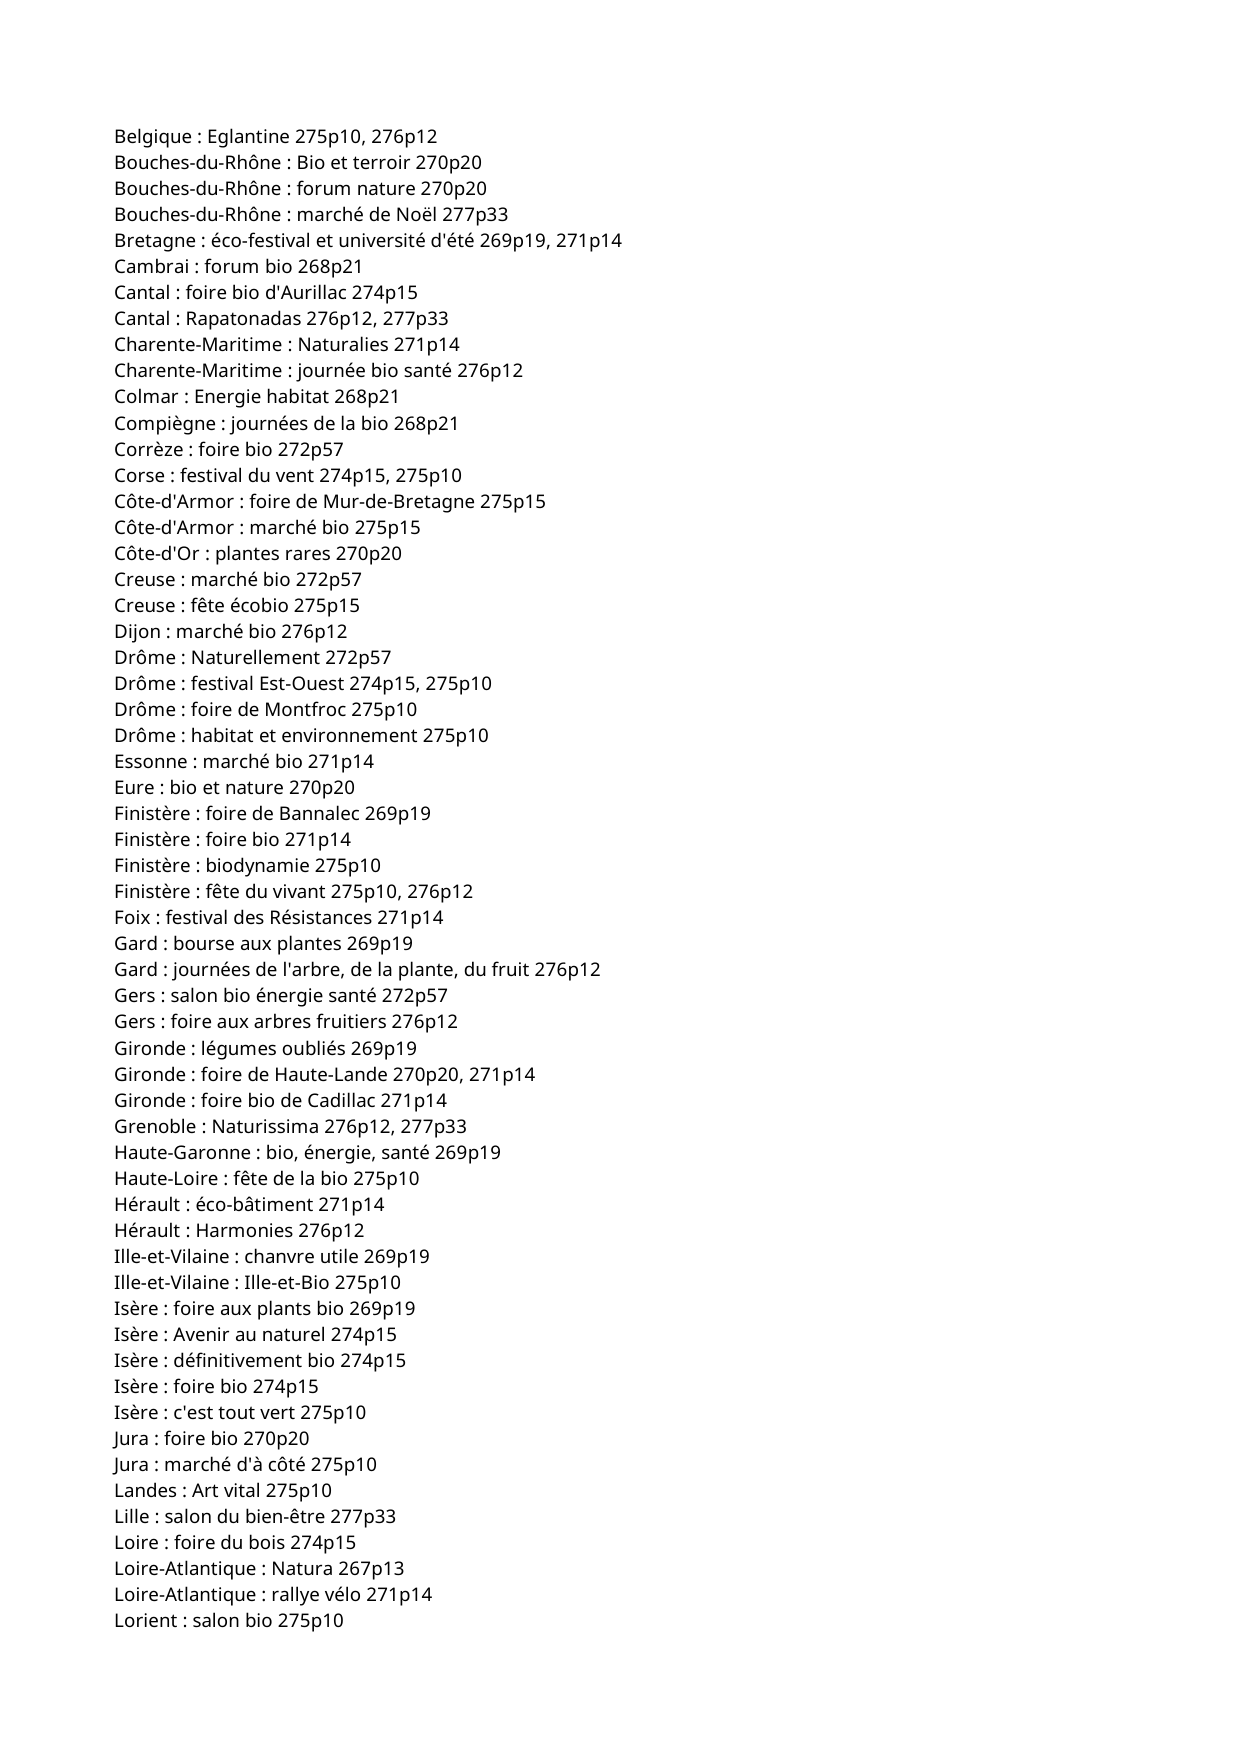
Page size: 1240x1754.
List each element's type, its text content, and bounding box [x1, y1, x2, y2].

text Bouches-du-Rhône : Bio et terroir 270p20 [114, 149, 1126, 175]
text Essonne : marché bio 271p14 [114, 748, 1126, 774]
text Compiègne : journées de la bio 268p21 [114, 409, 1126, 435]
text Charente-Maritime : journée bio santé 276p12 [114, 357, 1126, 383]
text Drôme : Naturellement 272p57 [114, 644, 1126, 670]
text Isère : foire bio 274p15 [114, 1373, 1126, 1399]
text Gard : journées de l'arbre, de la plante, du fruit 276p12 [114, 956, 1126, 982]
text Dijon : marché bio 276p12 [114, 618, 1126, 644]
text Gers : foire aux arbres fruitiers 276p12 [114, 1008, 1126, 1034]
text Jura : foire bio 270p20 [114, 1425, 1126, 1451]
text Jura : marché d'à côté 275p10 [114, 1451, 1126, 1477]
text Isère : foire aux plants bio 269p19 [114, 1295, 1126, 1321]
text Cambrai : forum bio 268p21 [114, 253, 1126, 279]
text Drôme : festival Est-Ouest 274p15, 275p10 [114, 670, 1126, 696]
text Ille-et-Vilaine : Ille-et-Bio 275p10 [114, 1269, 1126, 1295]
text Drôme : habitat et environnement 275p10 [114, 722, 1126, 748]
text Bouches-du-Rhône : forum nature 270p20 [114, 175, 1126, 201]
text Drôme : foire de Montfroc 275p10 [114, 696, 1126, 722]
text Loire-Atlantique : rallye vélo 271p14 [114, 1581, 1126, 1607]
text Finistère : foire bio 271p14 [114, 826, 1126, 852]
text Colmar : Energie habitat 268p21 [114, 383, 1126, 409]
text Gironde : foire bio de Cadillac 271p14 [114, 1086, 1126, 1112]
text Finistère : foire de Bannalec 269p19 [114, 800, 1126, 826]
text Eure : bio et nature 270p20 [114, 774, 1126, 800]
text Corse : festival du vent 274p15, 275p10 [114, 461, 1126, 487]
text Côte-d'Armor : marché bio 275p15 [114, 513, 1126, 539]
text Belgique : Eglantine 275p10, 276p12 [114, 123, 1126, 149]
text Creuse : fête écobio 275p15 [114, 592, 1126, 618]
text Foix : festival des Résistances 271p14 [114, 904, 1126, 930]
text Bretagne : éco-festival et université d'été 269p19, 271p14 [114, 227, 1126, 253]
text Isère : définitivement bio 274p15 [114, 1347, 1126, 1373]
text Creuse : marché bio 272p57 [114, 566, 1126, 592]
text Cantal : foire bio d'Aurillac 274p15 [114, 279, 1126, 305]
text Loire : foire du bois 274p15 [114, 1529, 1126, 1555]
text Corrèze : foire bio 272p57 [114, 435, 1126, 461]
text Isère : Avenir au naturel 274p15 [114, 1321, 1126, 1347]
text Haute-Garonne : bio, énergie, santé 269p19 [114, 1138, 1126, 1164]
text Lille : salon du bien-être 277p33 [114, 1503, 1126, 1529]
text Bouches-du-Rhône : marché de Noël 277p33 [114, 201, 1126, 227]
text Ille-et-Vilaine : chanvre utile 269p19 [114, 1243, 1126, 1269]
text Charente-Maritime : Naturalies 271p14 [114, 331, 1126, 357]
text Isère : c'est tout vert 275p10 [114, 1399, 1126, 1425]
text Lorient : salon bio 275p10 [114, 1607, 1126, 1633]
text Côte-d'Armor : foire de Mur-de-Bretagne 275p15 [114, 487, 1126, 513]
text Finistère : biodynamie 275p10 [114, 852, 1126, 878]
text Côte-d'Or : plantes rares 270p20 [114, 539, 1126, 566]
text Hérault : éco-bâtiment 271p14 [114, 1191, 1126, 1217]
text Cantal : Rapatonadas 276p12, 277p33 [114, 305, 1126, 331]
text Gironde : légumes oubliés 269p19 [114, 1034, 1126, 1060]
text Loire-Atlantique : Natura 267p13 [114, 1555, 1126, 1581]
text Gers : salon bio énergie santé 272p57 [114, 982, 1126, 1008]
text Grenoble : Naturissima 276p12, 277p33 [114, 1112, 1126, 1138]
text Haute-Loire : fête de la bio 275p10 [114, 1164, 1126, 1191]
text Gironde : foire de Haute-Lande 270p20, 271p14 [114, 1060, 1126, 1086]
text Hérault : Harmonies 276p12 [114, 1217, 1126, 1243]
text Landes : Art vital 275p10 [114, 1477, 1126, 1503]
text Gard : bourse aux plantes 269p19 [114, 930, 1126, 956]
text Finistère : fête du vivant 275p10, 276p12 [114, 878, 1126, 904]
